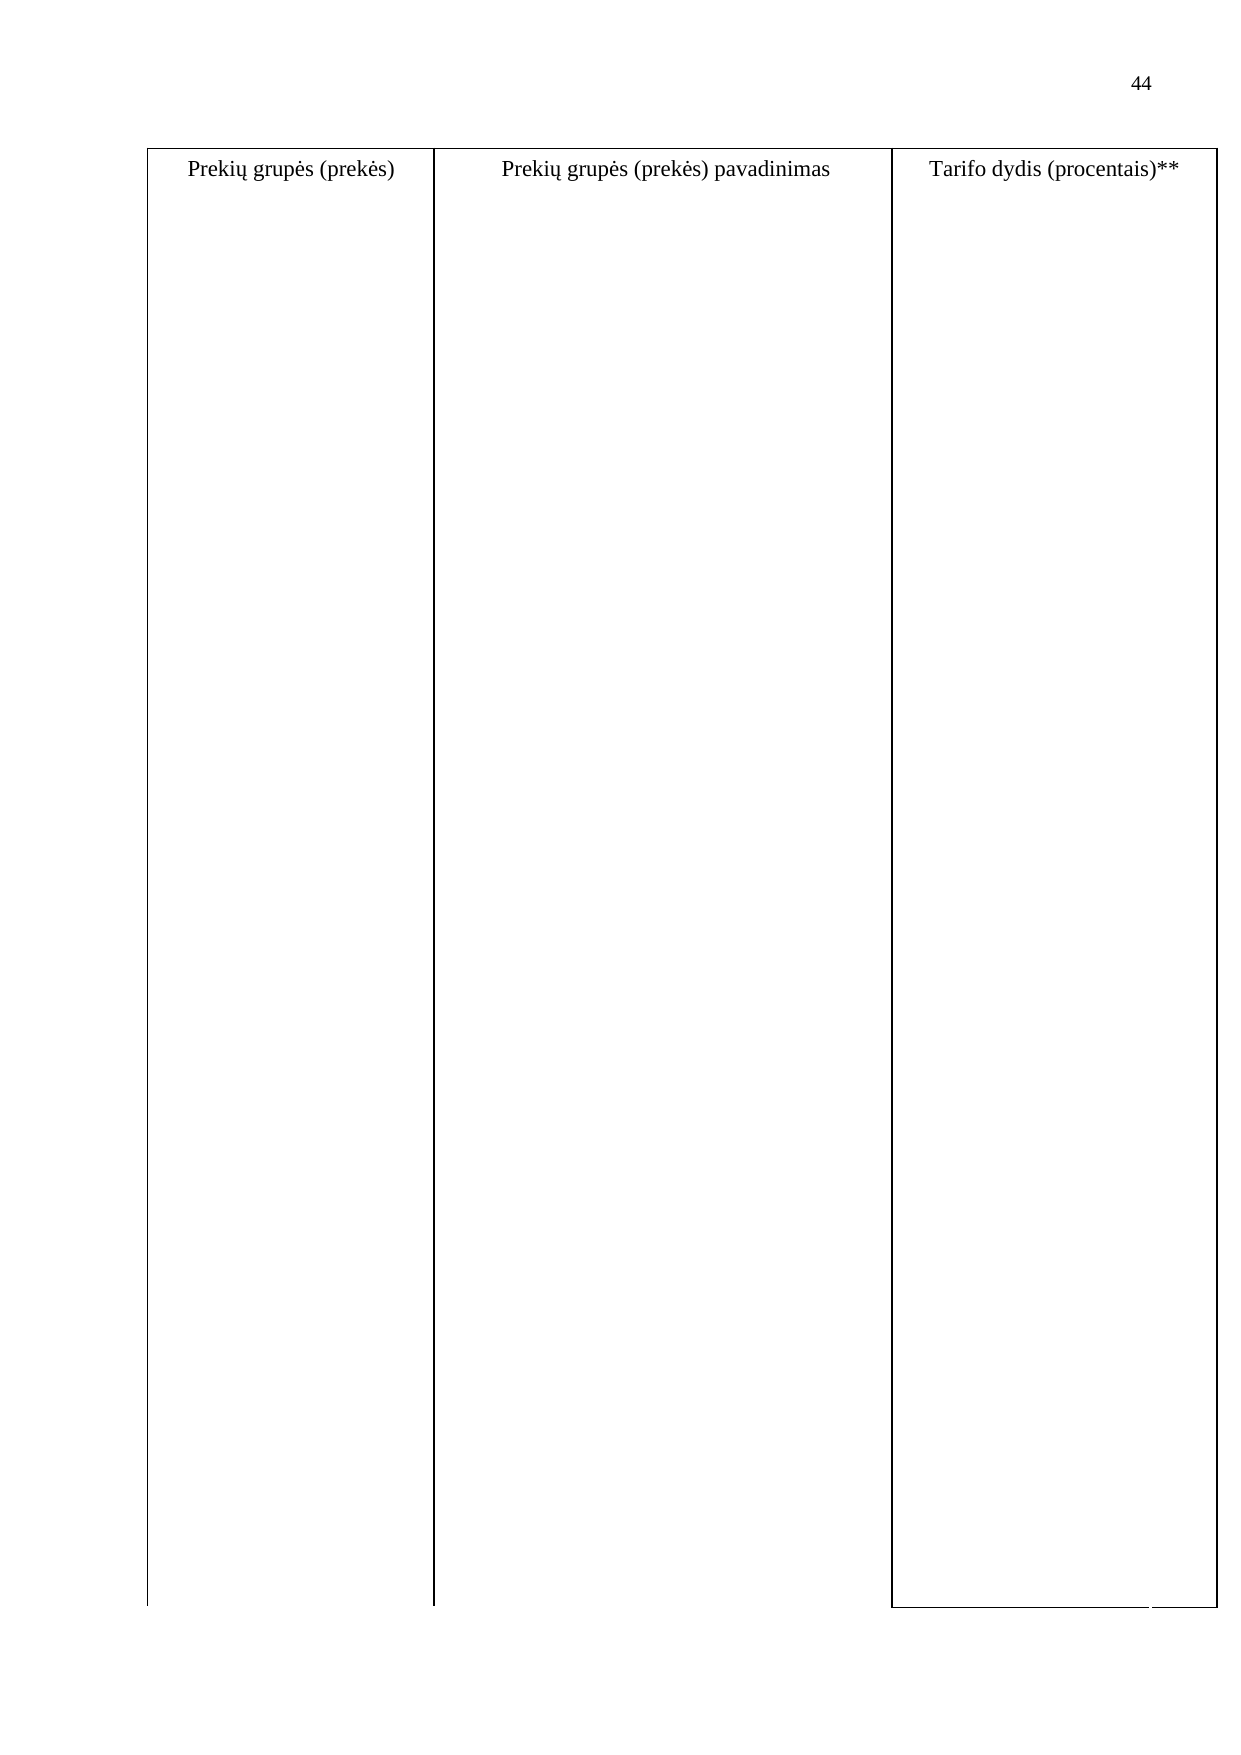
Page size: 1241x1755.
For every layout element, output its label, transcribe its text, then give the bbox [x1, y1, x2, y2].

table_header Tarifo dydis (procentais)** [893, 149, 1216, 1606]
table_header Prekių grupės (prekės) [148, 149, 433, 1606]
table_header Prekių grupės (prekės) pavadinimas [435, 149, 891, 1606]
